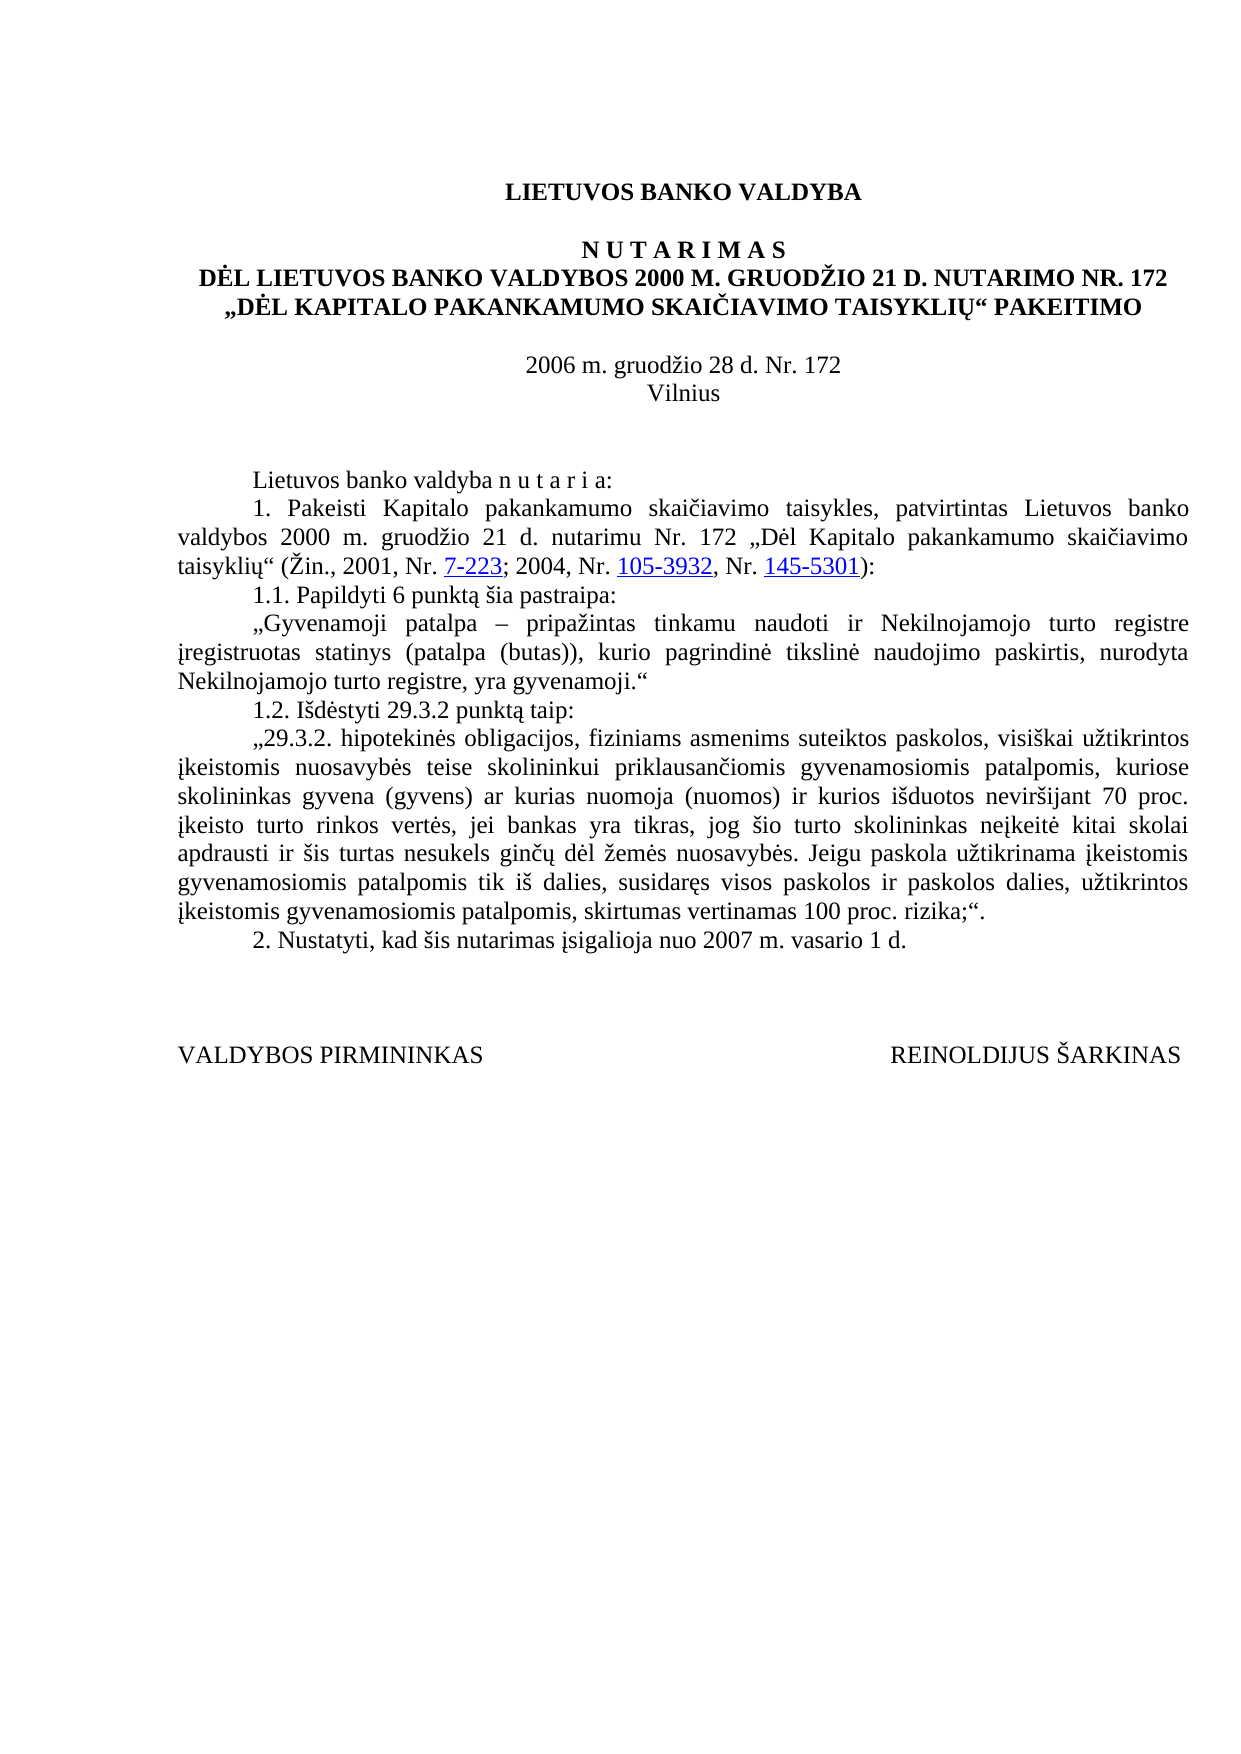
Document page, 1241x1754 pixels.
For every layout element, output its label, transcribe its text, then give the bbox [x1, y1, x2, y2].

text N U T A R I M A S [177, 235, 1189, 263]
text 1. Pakeisti Kapitalo pakankamumo skaičiavimo taisykles, patvirtintas Lietuvos banko valdybos 2000 m. gruodžio 21 d. nutarimu Nr. 172 „Dėl Kapitalo pakankamumo skaičiavimo taisyklių“ (Žin., 2001, Nr. 7-223; 2004, Nr. 105-3932, Nr. 145-5301): [177, 493, 1189, 580]
text VALDYBOS PIRMININKAS REINOLDIJUS ŠARKINAS [177, 1040, 1189, 1068]
text 2006 m. gruodžio 28 d. Nr. 172 [177, 350, 1189, 378]
text Vilnius [177, 378, 1189, 407]
text „29.3.2. hipotekinės obligacijos, fiziniams asmenims suteiktos paskolos, visiškai užtikrintos įkeistomis nuosavybės teise skolininkui priklausančiomis gyvenamosiomis patalpomis, kuriose skolininkas gyvena (gyvens) ar kurias nuomoja (nuomos) ir kurios išduotos neviršijant 70 proc. įkeisto turto rinkos vertės, jei bankas yra tikras, jog šio turto skolininkas neįkeitė kitai skolai apdrausti ir šis turtas nesukels ginčų dėl žemės nuosavybės. Jeigu paskola užtikrinama įkeistomis gyvenamosiomis patalpomis tik iš dalies, susidaręs visos paskolos ir paskolos dalies, užtikrintos įkeistomis gyvenamosiomis patalpomis, skirtumas vertinamas 100 proc. rizika;“. [177, 723, 1189, 925]
text 1.1. Papildyti 6 punktą šia pastraipa: [177, 580, 1189, 608]
text „Gyvenamoji patalpa – pripažintas tinkamu naudoti ir Nekilnojamojo turto registre įregistruotas statinys (patalpa (butas)), kurio pagrindinė tikslinė naudojimo paskirtis, nurodyta Nekilnojamojo turto registre, yra gyvenamoji.“ [177, 608, 1189, 695]
text 1.2. Išdėstyti 29.3.2 punktą taip: [177, 695, 1189, 723]
text LIETUVOS BANKO VALDYBA [177, 177, 1189, 206]
text Lietuvos banko valdyba nutaria: [177, 465, 1189, 493]
text 2. Nustatyti, kad šis nutarimas įsigalioja nuo 2007 m. vasario 1 d. [177, 925, 1189, 953]
text DĖL LIETUVOS BANKO VALDYBOS 2000 M. GRUODŽIO 21 D. NUTARIMO NR. 172 „DĖL KAPITALO PAKANKAMUMO SKAIČIAVIMO TAISYKLIŲ“ PAKEITIMO [177, 263, 1189, 321]
